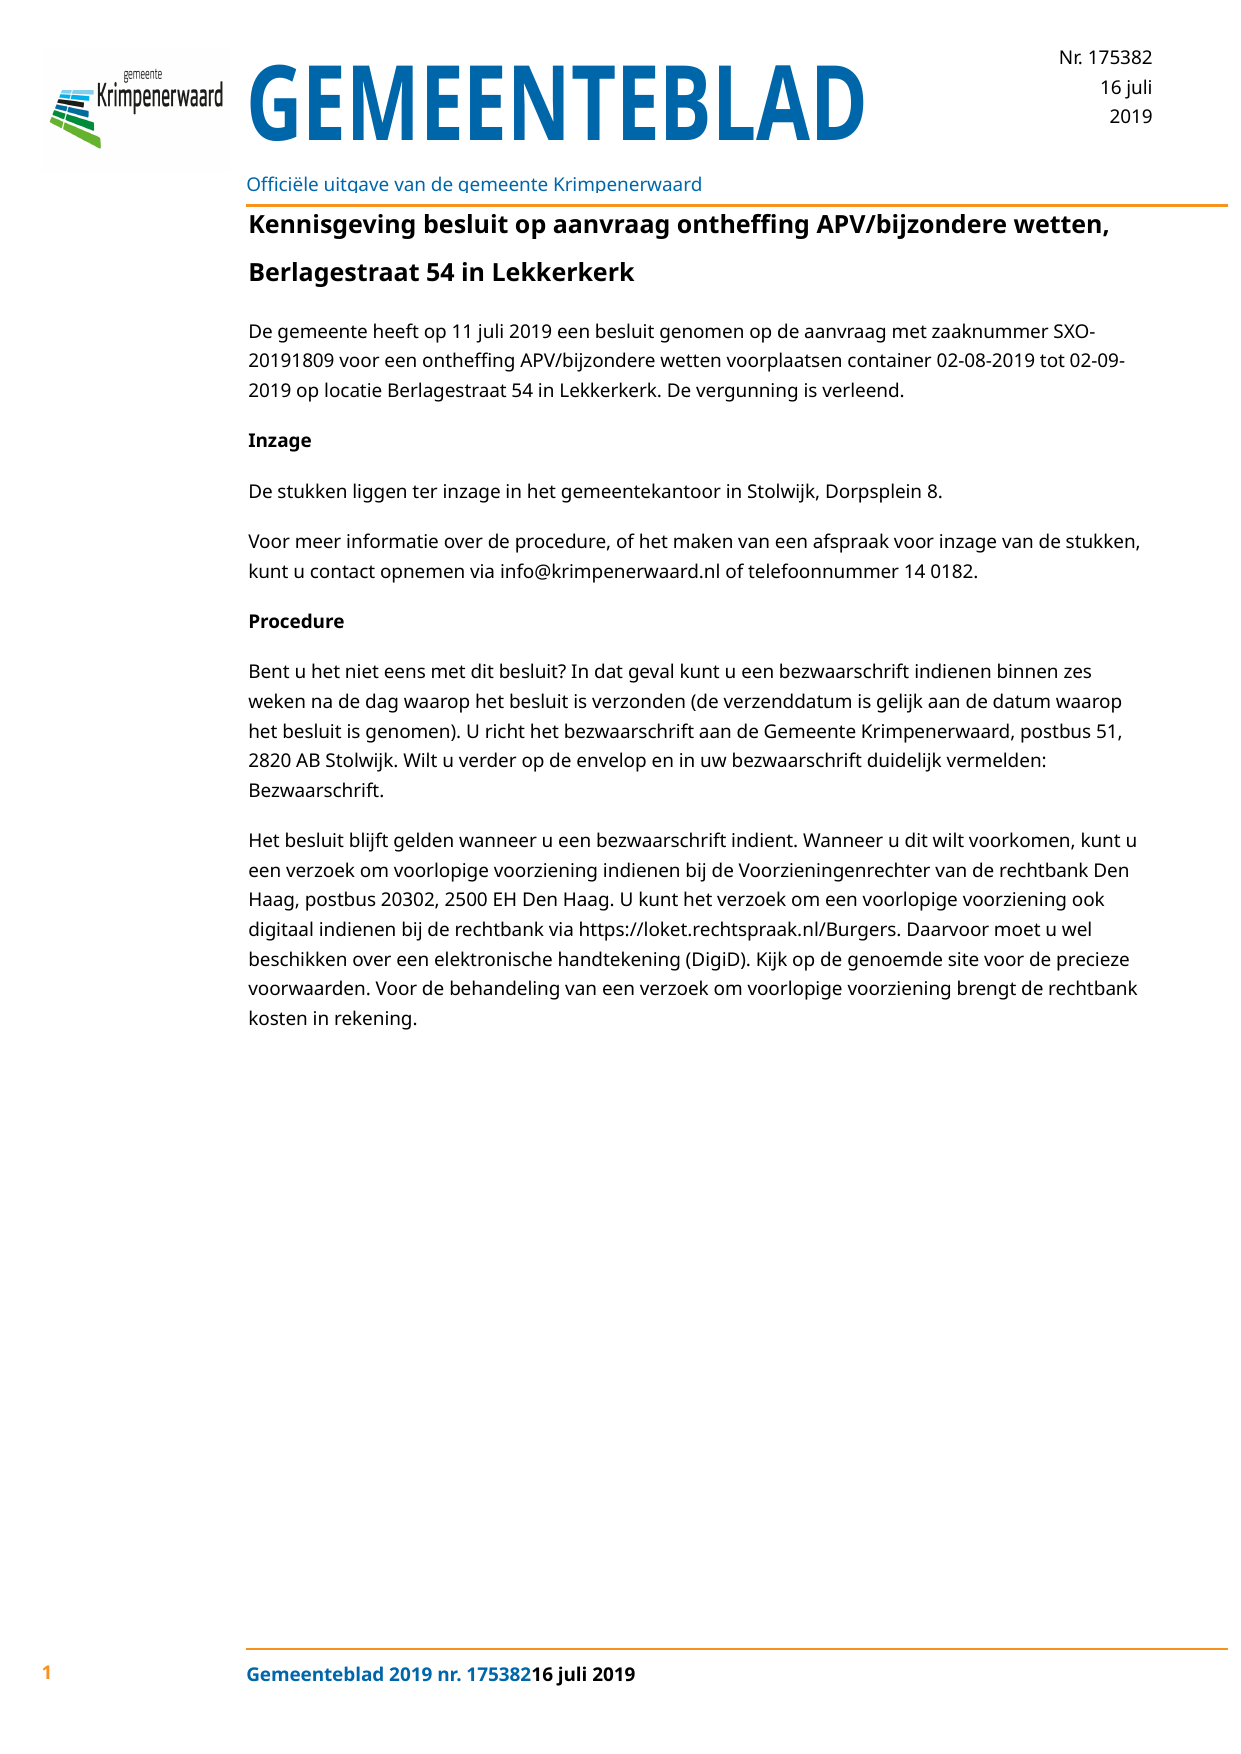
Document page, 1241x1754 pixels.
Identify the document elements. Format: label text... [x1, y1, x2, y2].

text De stukken liggen ter inzage in het gemeentekantoor in Stolwijk, Dorpsplein 8. [248, 478, 1152, 504]
text De gemeente heeft op 11 juli 2019 een besluit genomen op de aanvraag met zaaknummer SXO-20191809 voor een ontheffing APV/bijzondere wetten voorplaatsen container 02-08-2019 tot 02-09-2019 op locatie Berlagestraat 54 in Lekkerkerk. De vergunning is verleend. [248, 318, 1152, 403]
text Inzage [248, 427, 1152, 453]
text Het besluit blijft gelden wanneer u een bezwaarschrift indient. Wanneer u dit wilt voorkomen, kunt u een verzoek om voorlopige voorziening indienen bij de Voorzieningenrechter van de rechtbank Den Haag, postbus 20302, 2500 EH Den Haag. U kunt het verzoek om een voorlopige voorziening ook digitaal indienen bij de rechtbank via https://loket.rechtspraak.nl/Burgers. Daarvoor moet u wel beschikken over een elektronische handtekening (DigiD). Kijk op de genoemde site voor de precieze voorwaarden. Voor de behandeling van een verzoek om voorlopige voorziening brengt de rechtbank kosten in rekening. [248, 827, 1152, 1031]
text Kennisgeving besluit op aanvraag ontheffing APV/bijzondere wetten, Berlagestraat 54 in Lekkerkerk [248, 207, 1152, 288]
picture [41, 47, 231, 172]
text Bent u het niet eens met dit besluit? In dat geval kunt u een bezwaarschrift indienen binnen zes weken na de dag waarop het besluit is verzonden (de verzenddatum is gelijk aan de datum waarop het besluit is genomen). U richt het bezwaarschrift aan de Gemeente Krimpenerwaard, postbus 51, 2820 AB Stolwijk. Wilt u verder op de envelop en in uw bezwaarschrift duidelijk vermelden: Bezwaarschrift. [248, 659, 1152, 803]
text Voor meer informatie over de procedure, of het maken van een afspraak voor inzage van de stukken, kunt u contact opnemen via info@krimpenerwaard.nl of telefoonnummer 14 0182. [248, 528, 1152, 584]
text Procedure [248, 608, 1152, 634]
